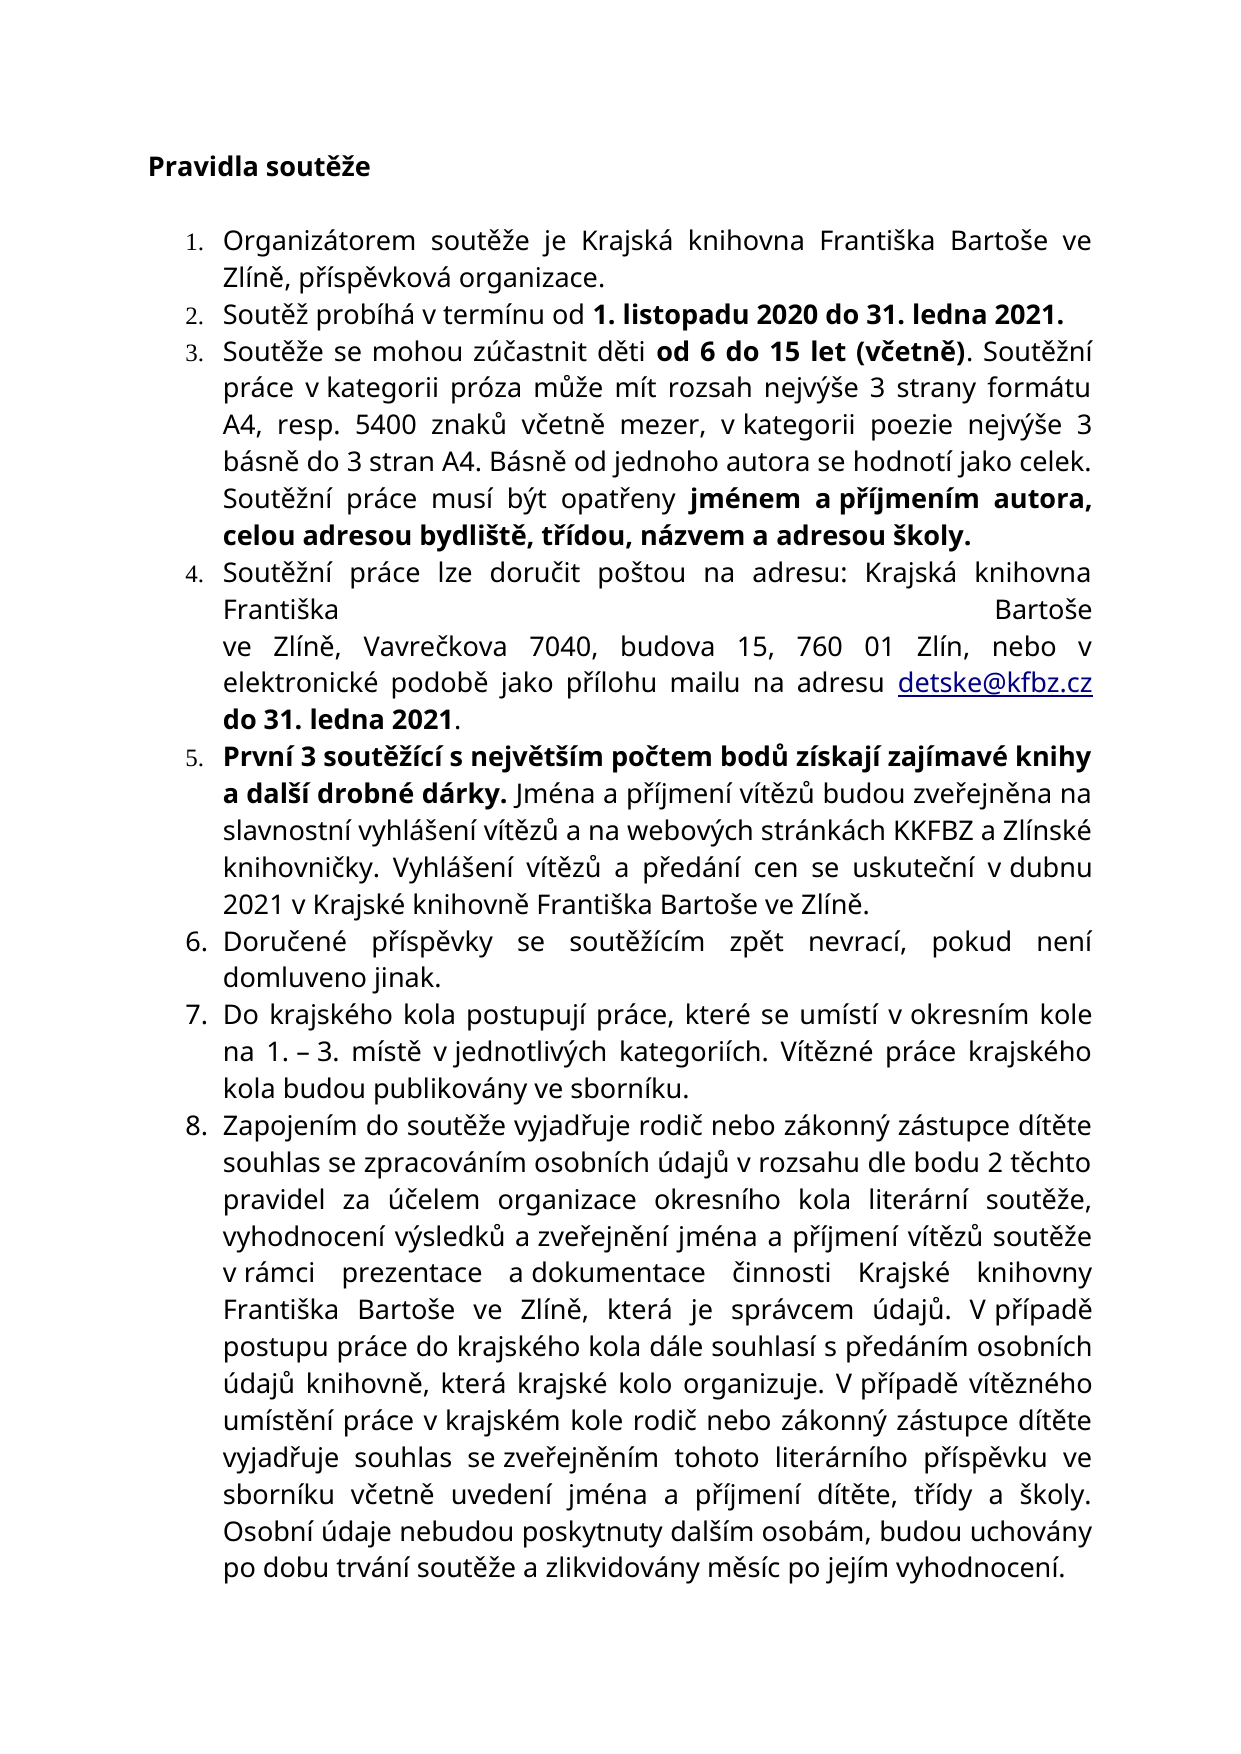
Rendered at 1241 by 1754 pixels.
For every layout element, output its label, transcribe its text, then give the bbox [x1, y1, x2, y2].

list První 3 soutěžící s největším počtem bodů získají zajímavé knihy a další drobné dárky. Jména a příjmení vítězů budou zveřejněna na slavnostní vyhlášení vítězů a na webových stránkách KKFBZ a Zlínské knihovničky. Vyhlášení vítězů a předání cen se uskuteční v dubnu 2021 v Krajské knihovně Františka Bartoše ve Zlíně. [185, 738, 1093, 922]
list Doručené příspěvky se soutěžícím zpět nevrací, pokud není domluveno jinak. [185, 922, 1093, 996]
list Soutěže se mohou zúčastnit děti od 6 do 15 let (včetně). Soutěžní práce v kategorii próza může mít rozsah nejvýše 3 strany formátu A4, resp. 5400 znaků včetně mezer, v kategorii poezie nejvýše 3 básně do 3 stran A4. Básně od jednoho autora se hodnotí jako celek. Soutěžní práce musí být opatřeny jménem a příjmením autora, celou adresou bydliště, třídou, názvem a adresou školy. [185, 332, 1093, 553]
text Pravidla soutěže [148, 148, 1093, 184]
list Do krajského kola postupují práce, které se umístí v okresním kole na 1. – 3. místě v jednotlivých kategoriích. Vítězné práce krajského kola budou publikovány ve sborníku. [185, 996, 1093, 1106]
list Zapojením do soutěže vyjadřuje rodič nebo zákonný zástupce dítěte souhlas se zpracováním osobních údajů v rozsahu dle bodu 2 těchto pravidel za účelem organizace okresního kola literární soutěže, vyhodnocení výsledků a zveřejnění jména a příjmení vítězů soutěže v rámci prezentace a dokumentace činnosti Krajské knihovny Františka Bartoše ve Zlíně, která je správcem údajů. V případě postupu práce do krajského kola dále souhlasí s předáním osobních údajů knihovně, která krajské kolo organizuje. V případě vítězného umístění práce v krajském kole rodič nebo zákonný zástupce dítěte vyjadřuje souhlas se zveřejněním tohoto literárního příspěvku ve sborníku včetně uvedení jména a příjmení dítěte, třídy a školy. Osobní údaje nebudou poskytnuty dalším osobám, budou uchovány po dobu trvání soutěže a zlikvidovány měsíc po jejím vyhodnocení. [185, 1106, 1093, 1586]
list Soutěž probíhá v termínu od 1. listopadu 2020 do 31. ledna 2021. [185, 295, 1093, 332]
list Organizátorem soutěže je Krajská knihovna Františka Bartoše ve Zlíně, příspěvková organizace. [185, 221, 1093, 295]
list Soutěžní práce lze doručit poštou na adresu: Krajská knihovna Františka Bartoše ve Zlíně, Vavrečkova 7040, budova 15, 760 01 Zlín, nebo v elektronické podobě jako přílohu mailu na adresu detske@kfbz.cz do 31. ledna 2021. [185, 553, 1093, 738]
